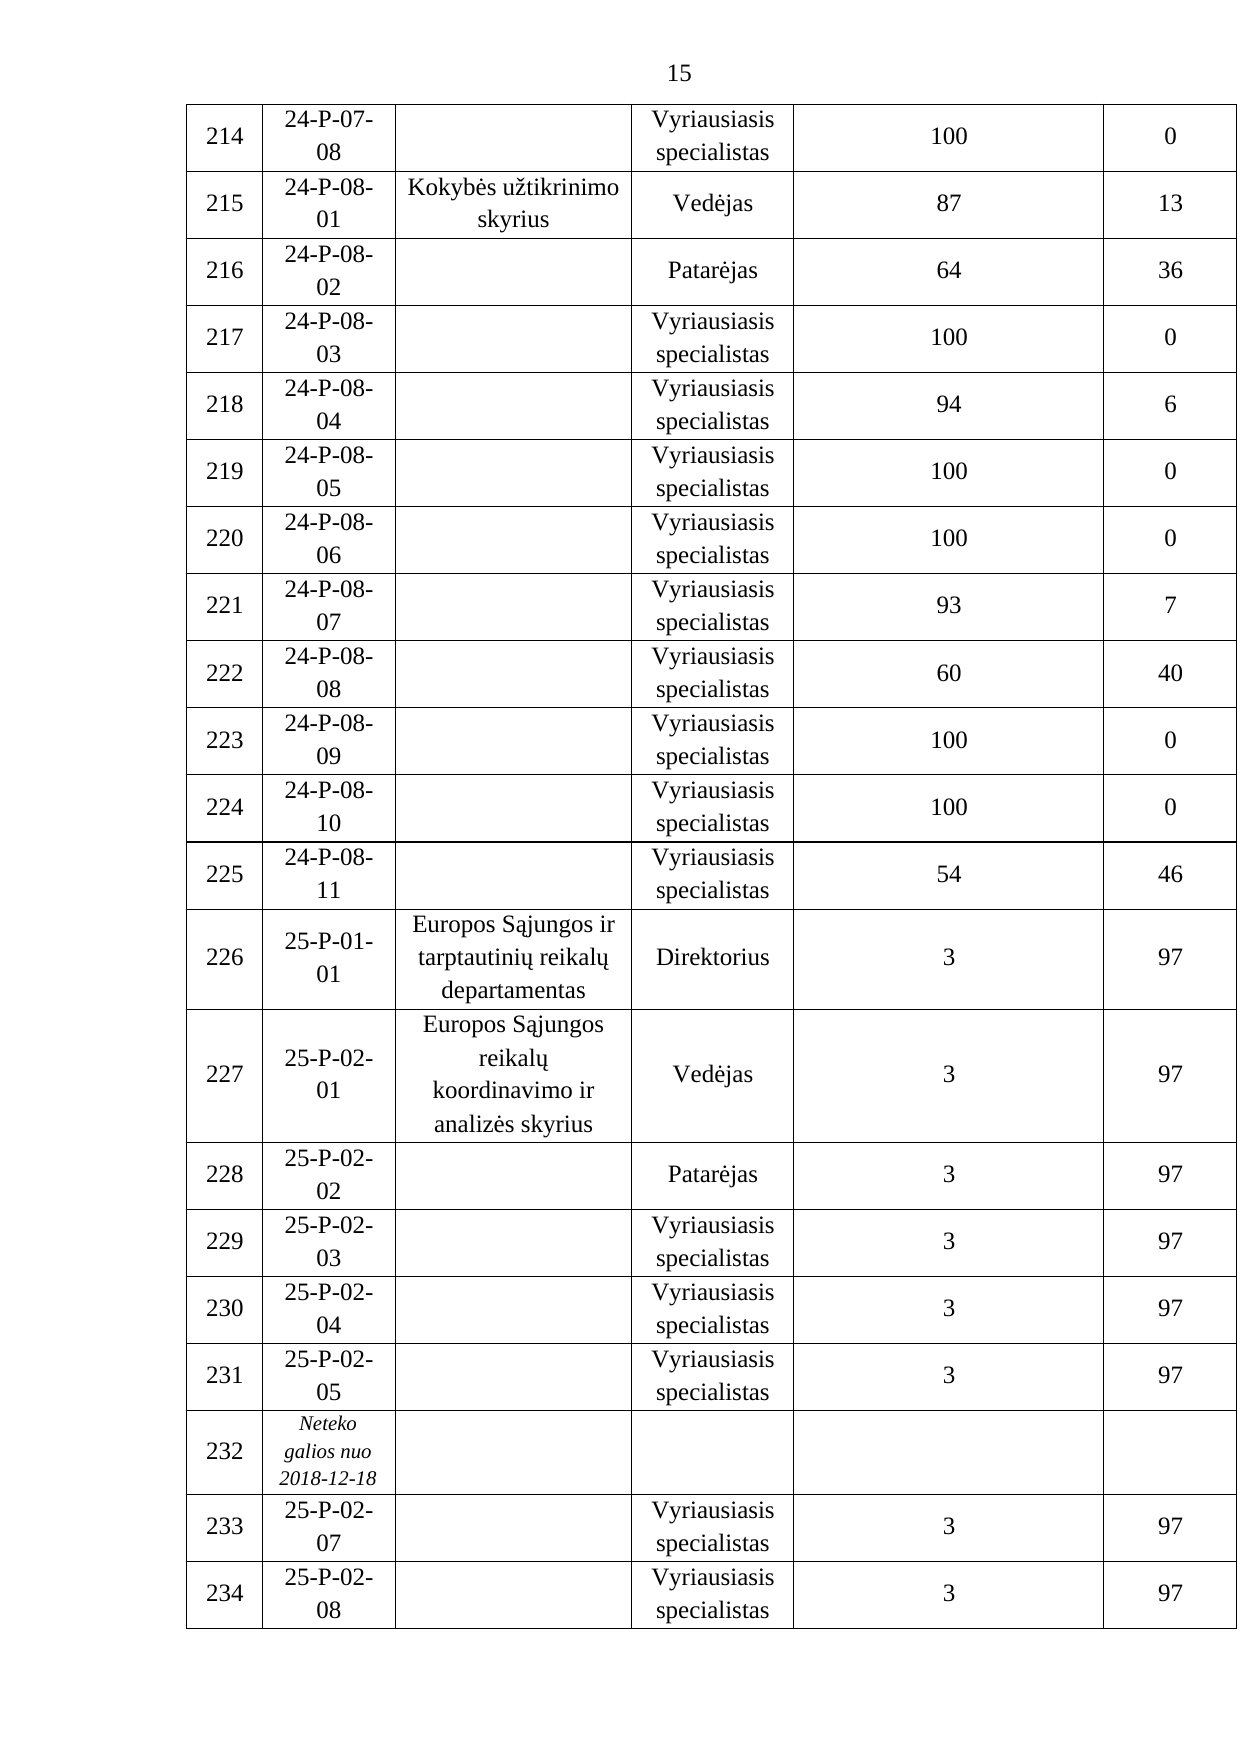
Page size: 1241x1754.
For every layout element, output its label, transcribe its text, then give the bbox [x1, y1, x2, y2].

table_cell Kokybės užtikrinimo skyrius [396, 172, 631, 238]
table_cell 220 [187, 507, 262, 573]
table_cell 0 [1104, 708, 1236, 774]
table_cell 3 [794, 1277, 1103, 1343]
table_cell 3 [794, 910, 1103, 1008]
table_cell 215 [187, 172, 262, 238]
table_cell 217 [187, 306, 262, 372]
table_cell 100 [794, 708, 1103, 774]
table_cell [794, 1411, 1103, 1494]
table_cell [396, 373, 631, 439]
table_cell Neteko galios nuo 2018-12-18 [263, 1411, 395, 1494]
table_cell 25-P-02-01 [263, 1010, 395, 1142]
table_cell 60 [794, 641, 1103, 707]
table_cell 24-P-08-08 [263, 641, 395, 707]
table_cell 24-P-08-09 [263, 708, 395, 774]
table_cell 230 [187, 1277, 262, 1343]
table_cell 24-P-07-08 [263, 105, 395, 171]
table_cell Vyriausiasis specialistas [632, 641, 793, 707]
table_cell 25-P-02-02 [263, 1143, 395, 1209]
table_cell 3 [794, 1344, 1103, 1410]
table_cell [396, 1562, 631, 1628]
table_cell [396, 641, 631, 707]
table_cell 218 [187, 373, 262, 439]
table_cell 40 [1104, 641, 1236, 707]
table_cell Vyriausiasis specialistas [632, 843, 793, 908]
table_cell Vyriausiasis specialistas [632, 440, 793, 506]
table_cell 46 [1104, 843, 1236, 908]
table_cell 93 [794, 574, 1103, 640]
table_cell Vedėjas [632, 1010, 793, 1142]
table_cell 24-P-08-01 [263, 172, 395, 238]
table_cell 0 [1104, 105, 1236, 171]
table_cell [396, 507, 631, 573]
table_cell 24-P-08-02 [263, 239, 395, 305]
table_cell 25-P-02-08 [263, 1562, 395, 1628]
table_cell 24-P-08-11 [263, 843, 395, 908]
table_cell Patarėjas [632, 239, 793, 305]
table_cell [396, 306, 631, 372]
table_cell [396, 708, 631, 774]
table_cell Vyriausiasis specialistas [632, 507, 793, 573]
table_cell [396, 1277, 631, 1343]
table_cell 223 [187, 708, 262, 774]
table_cell 228 [187, 1143, 262, 1209]
table_cell 25-P-02-07 [263, 1495, 395, 1561]
table_cell Vyriausiasis specialistas [632, 1210, 793, 1276]
table_cell 0 [1104, 507, 1236, 573]
table_cell 100 [794, 775, 1103, 841]
table_cell 97 [1104, 1210, 1236, 1276]
table_cell Vyriausiasis specialistas [632, 1277, 793, 1343]
table_cell 87 [794, 172, 1103, 238]
table_cell 97 [1104, 1277, 1236, 1343]
table_cell 24-P-08-05 [263, 440, 395, 506]
table_cell 229 [187, 1210, 262, 1276]
table_cell 221 [187, 574, 262, 640]
table_cell Vedėjas [632, 172, 793, 238]
table_cell 226 [187, 910, 262, 1008]
table_cell 3 [794, 1562, 1103, 1628]
table_cell 24-P-08-04 [263, 373, 395, 439]
table_cell 3 [794, 1010, 1103, 1142]
table_cell 227 [187, 1010, 262, 1142]
table_cell 97 [1104, 1495, 1236, 1561]
table_cell 97 [1104, 1143, 1236, 1209]
table_cell 25-P-01-01 [263, 910, 395, 1008]
table_cell Europos Sąjungos ir tarptautinių reikalų departamentas [396, 910, 631, 1008]
table_cell [632, 1411, 793, 1494]
table_cell 36 [1104, 239, 1236, 305]
table_cell [396, 239, 631, 305]
table_cell [396, 1411, 631, 1494]
table_cell 100 [794, 306, 1103, 372]
table_cell 231 [187, 1344, 262, 1410]
table_cell [396, 574, 631, 640]
table_cell 222 [187, 641, 262, 707]
table_cell [396, 775, 631, 841]
table_cell 0 [1104, 306, 1236, 372]
table_cell 7 [1104, 574, 1236, 640]
table_cell [396, 1344, 631, 1410]
table_cell 25-P-02-03 [263, 1210, 395, 1276]
table_cell 234 [187, 1562, 262, 1628]
table_cell 233 [187, 1495, 262, 1561]
table_cell Vyriausiasis specialistas [632, 105, 793, 171]
table_cell [396, 1495, 631, 1561]
table_cell 100 [794, 507, 1103, 573]
table_cell 214 [187, 105, 262, 171]
table_cell Vyriausiasis specialistas [632, 1562, 793, 1628]
table_cell 100 [794, 105, 1103, 171]
table_cell [396, 843, 631, 908]
table_cell 0 [1104, 440, 1236, 506]
table_cell [396, 1210, 631, 1276]
table_cell Vyriausiasis specialistas [632, 1344, 793, 1410]
table_cell Vyriausiasis specialistas [632, 708, 793, 774]
table_cell Vyriausiasis specialistas [632, 775, 793, 841]
table_cell 225 [187, 843, 262, 908]
table_cell Vyriausiasis specialistas [632, 306, 793, 372]
table_cell 64 [794, 239, 1103, 305]
table_cell 3 [794, 1210, 1103, 1276]
table_cell 219 [187, 440, 262, 506]
table_cell 224 [187, 775, 262, 841]
table_cell [396, 105, 631, 171]
table_cell 6 [1104, 373, 1236, 439]
table_cell 24-P-08-07 [263, 574, 395, 640]
table_cell 13 [1104, 172, 1236, 238]
table_cell Vyriausiasis specialistas [632, 1495, 793, 1561]
table_cell 97 [1104, 1010, 1236, 1142]
table_cell 94 [794, 373, 1103, 439]
table_cell 97 [1104, 1344, 1236, 1410]
table_cell 97 [1104, 1562, 1236, 1628]
table_cell Europos Sąjungos reikalų koordinavimo ir analizės skyrius [396, 1010, 631, 1142]
table_cell 3 [794, 1495, 1103, 1561]
table_cell 232 [187, 1411, 262, 1494]
table_cell 100 [794, 440, 1103, 506]
table_cell 25-P-02-04 [263, 1277, 395, 1343]
table_cell Direktorius [632, 910, 793, 1008]
table_cell 24-P-08-10 [263, 775, 395, 841]
table_cell 24-P-08-06 [263, 507, 395, 573]
table_cell 216 [187, 239, 262, 305]
table_cell 97 [1104, 910, 1236, 1008]
table_cell Vyriausiasis specialistas [632, 574, 793, 640]
table_cell 54 [794, 843, 1103, 908]
table_cell [396, 440, 631, 506]
table_cell Patarėjas [632, 1143, 793, 1209]
table_cell 24-P-08-03 [263, 306, 395, 372]
table_cell 0 [1104, 775, 1236, 841]
table_cell [396, 1143, 631, 1209]
table_cell 25-P-02-05 [263, 1344, 395, 1410]
table_cell Vyriausiasis specialistas [632, 373, 793, 439]
table_cell [1104, 1411, 1236, 1494]
table_cell 3 [794, 1143, 1103, 1209]
